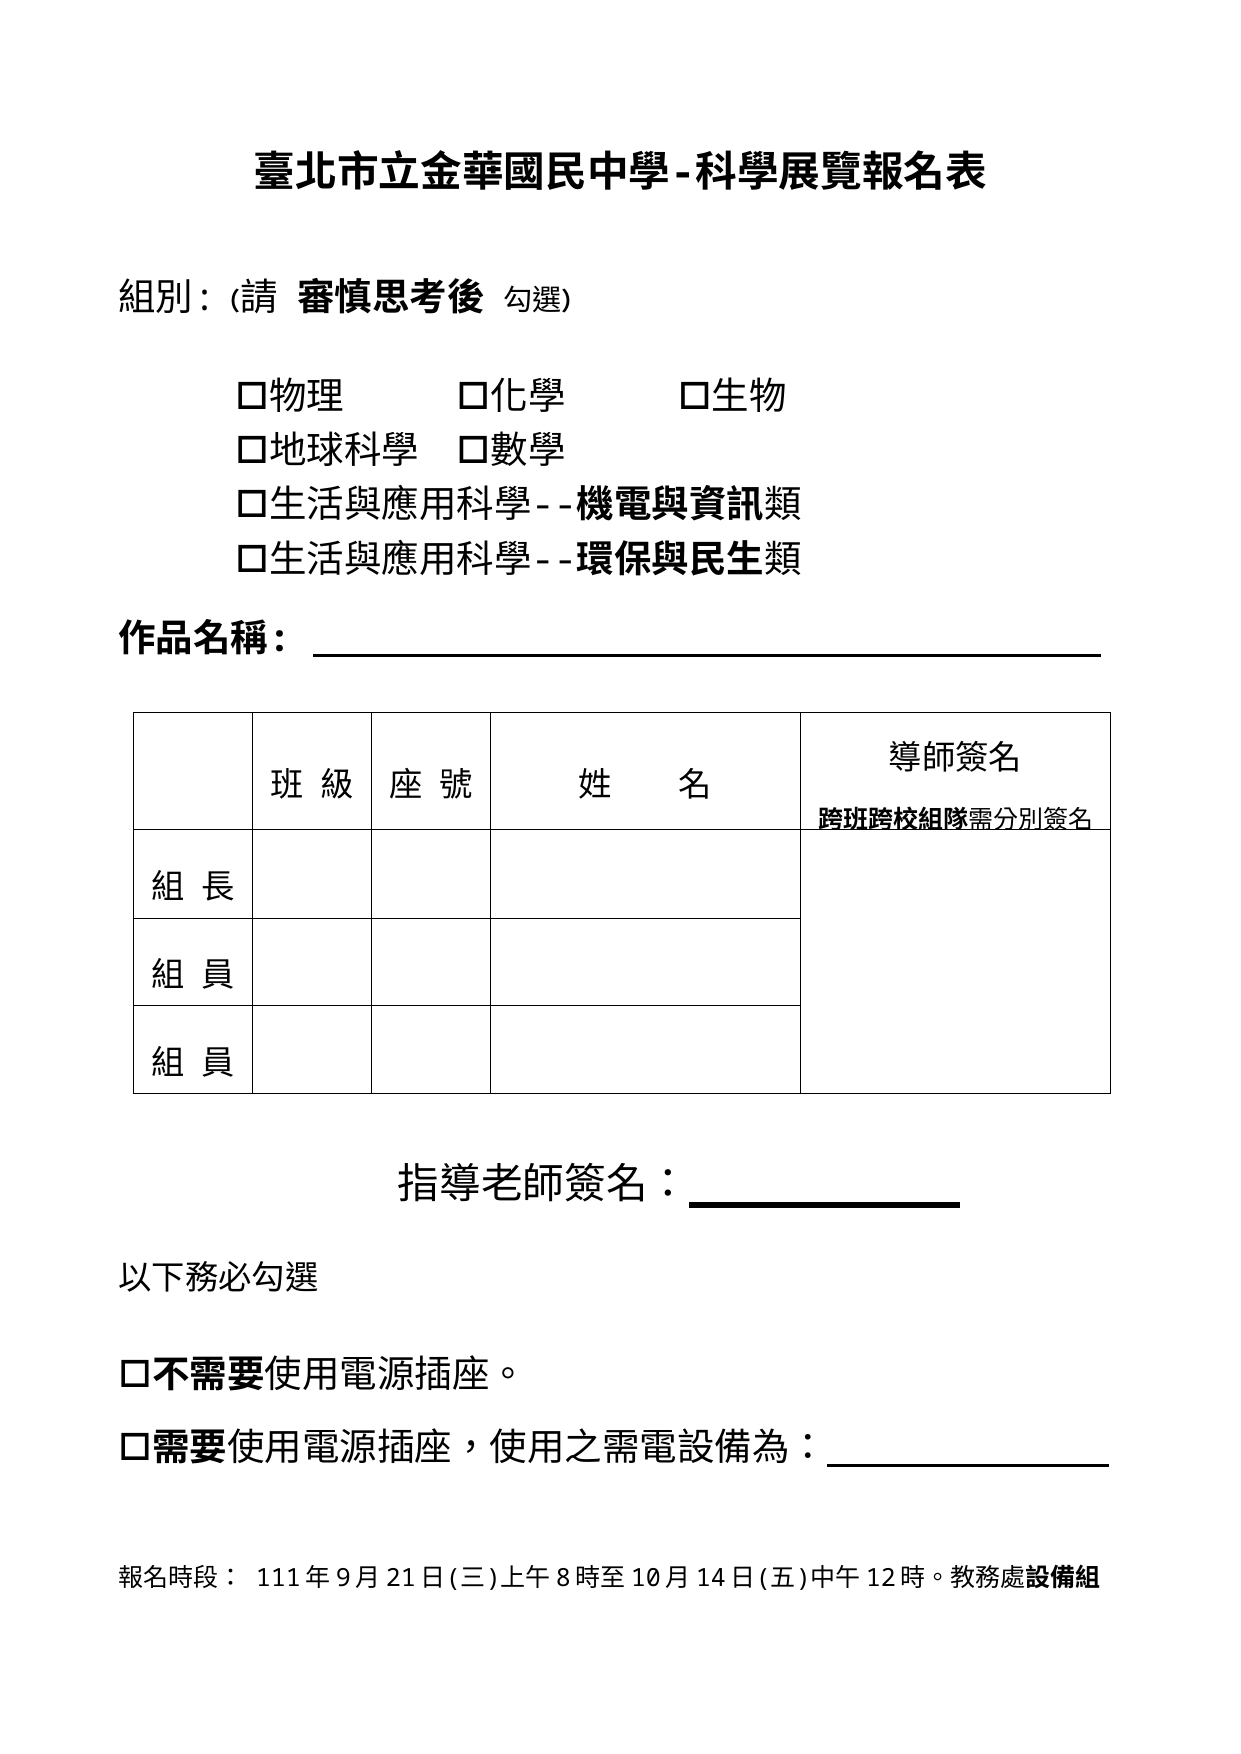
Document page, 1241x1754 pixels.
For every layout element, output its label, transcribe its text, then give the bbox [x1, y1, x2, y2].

table_cell 組 員 [134, 1006, 252, 1093]
text 物理 化學 生物 [118, 366, 1122, 420]
text 生活與應用科學--環保與民生類 [118, 528, 1122, 583]
table_header 姓 名 [491, 713, 800, 829]
table_cell [372, 919, 490, 1005]
table_cell [801, 830, 1110, 1093]
text 不需要使用電源插座。 [118, 1344, 1122, 1398]
text 需要使用電源插座，使用之需電設備為： [118, 1417, 1122, 1471]
table_cell [491, 1006, 800, 1093]
table_cell [372, 1006, 490, 1093]
text 組別:（請 審慎思考後 勾選） [118, 252, 1122, 314]
text 以下務必勾選 [118, 1251, 1122, 1299]
table_cell [253, 830, 371, 918]
text 生活與應用科學--機電與資訊類 [118, 474, 1122, 528]
table_cell [491, 830, 800, 918]
table_cell 組 長 [134, 830, 252, 918]
table_cell [491, 919, 800, 1005]
table_cell [253, 1006, 371, 1093]
table_cell [372, 830, 490, 918]
text 作品名稱: [118, 593, 1122, 656]
table_header [134, 713, 252, 829]
text 臺北市立金華國民中學-科學展覽報名表 [118, 127, 1122, 189]
text 地球科學 數學 [118, 420, 1122, 474]
table_header 座 號 [372, 713, 490, 829]
table_header 班 級 [253, 713, 371, 829]
text 指導老師簽名： [118, 1151, 1122, 1211]
text 報名時段： 111年9月21日(三)上午8時至10月14日(五)中午12時。教務處設備組 [118, 1534, 1122, 1596]
table_cell 組 員 [134, 919, 252, 1005]
table_cell [253, 919, 371, 1005]
table_header 導師簽名 跨班跨校組隊需分別簽名 [801, 713, 1110, 829]
